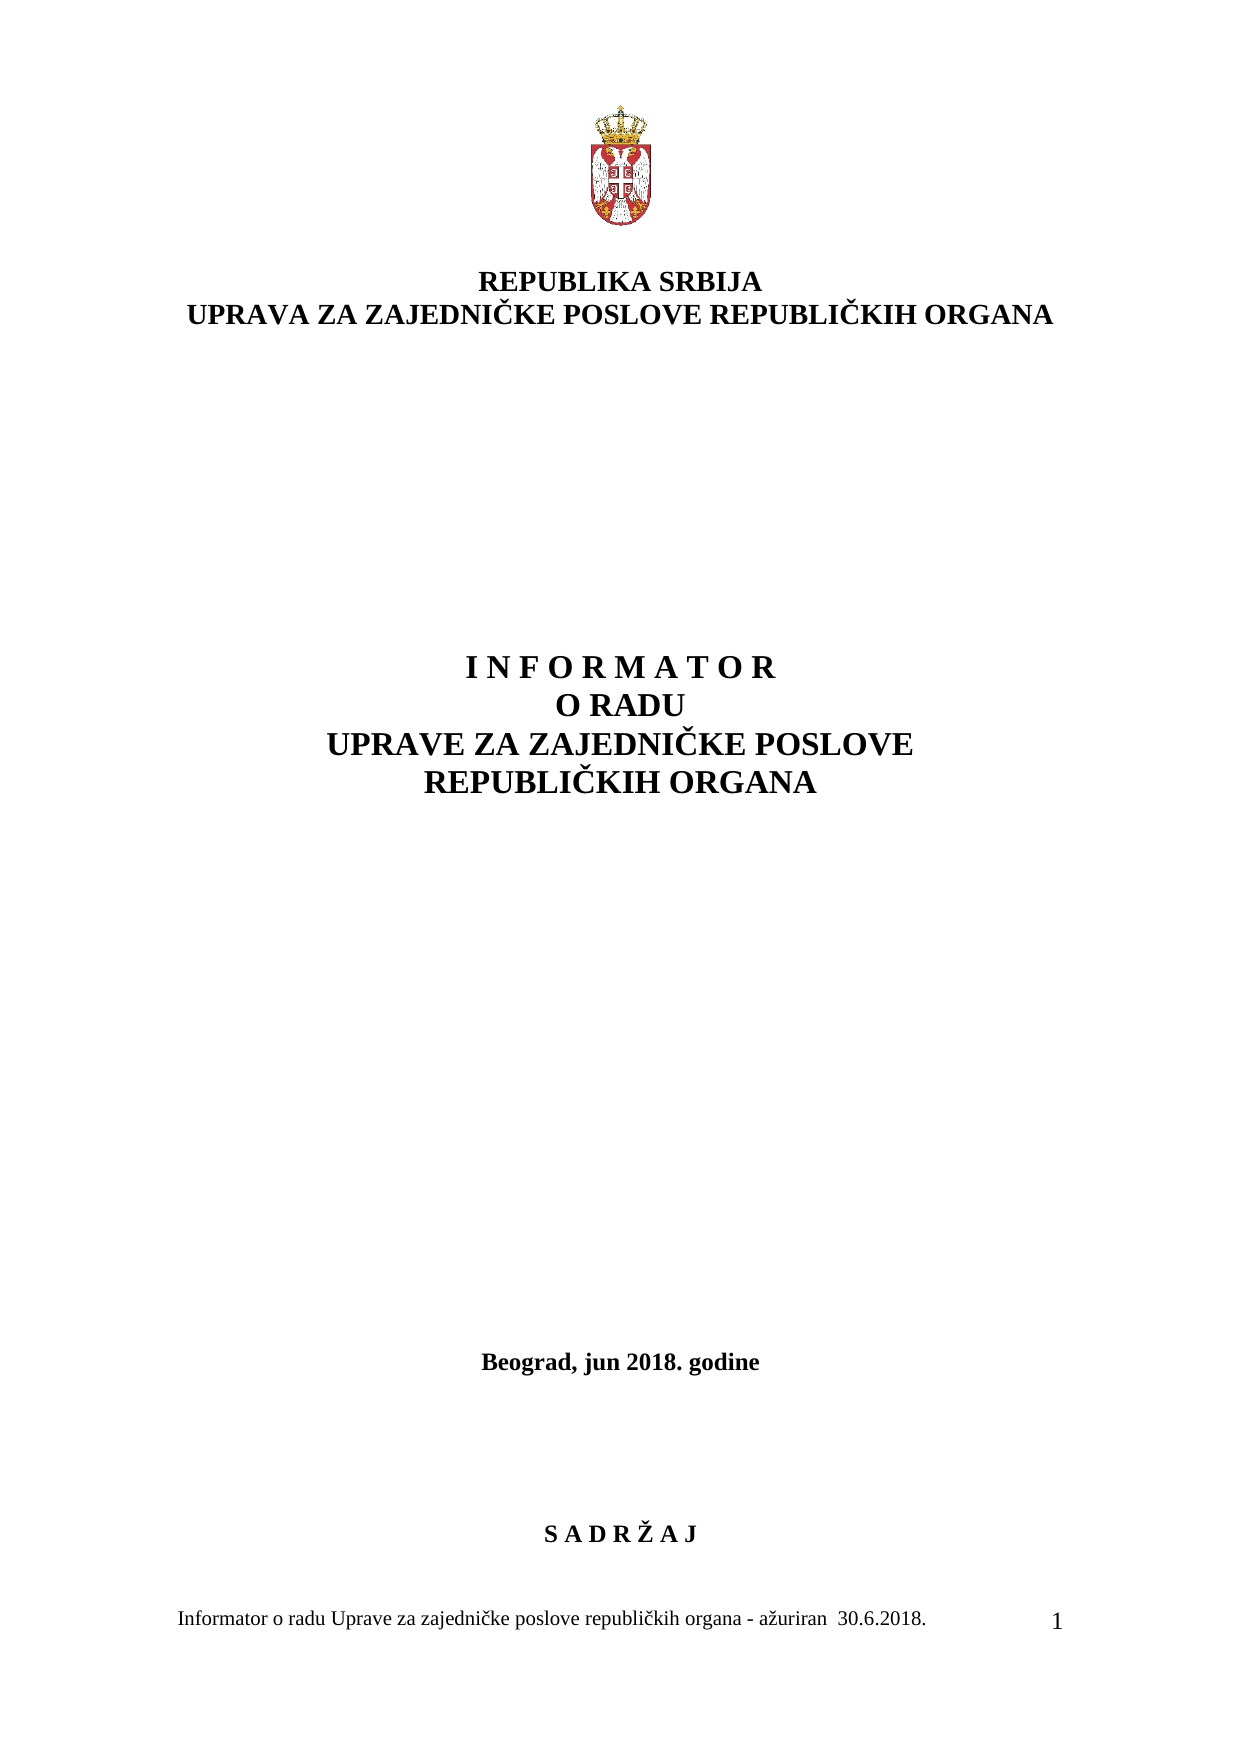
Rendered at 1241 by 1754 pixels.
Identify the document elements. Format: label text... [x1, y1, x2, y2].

text Beograd, jun 2018. godine [177, 1347, 1063, 1376]
text O RADU [177, 686, 1063, 724]
text UPRAVE ZA ZAJEDNIČKE POSLOVE [177, 724, 1063, 762]
text REPUBLIKA SRBIJA [177, 264, 1063, 297]
text I N F O R M A T O R [177, 647, 1063, 686]
text REPUBLIČKIH ORGANA [177, 762, 1063, 801]
text S A D R Ž A J [177, 1519, 1063, 1548]
text UPRAVA ZA ZAJEDNIČKE POSLOVE REPUBLIČKIH ORGANA [177, 297, 1063, 331]
